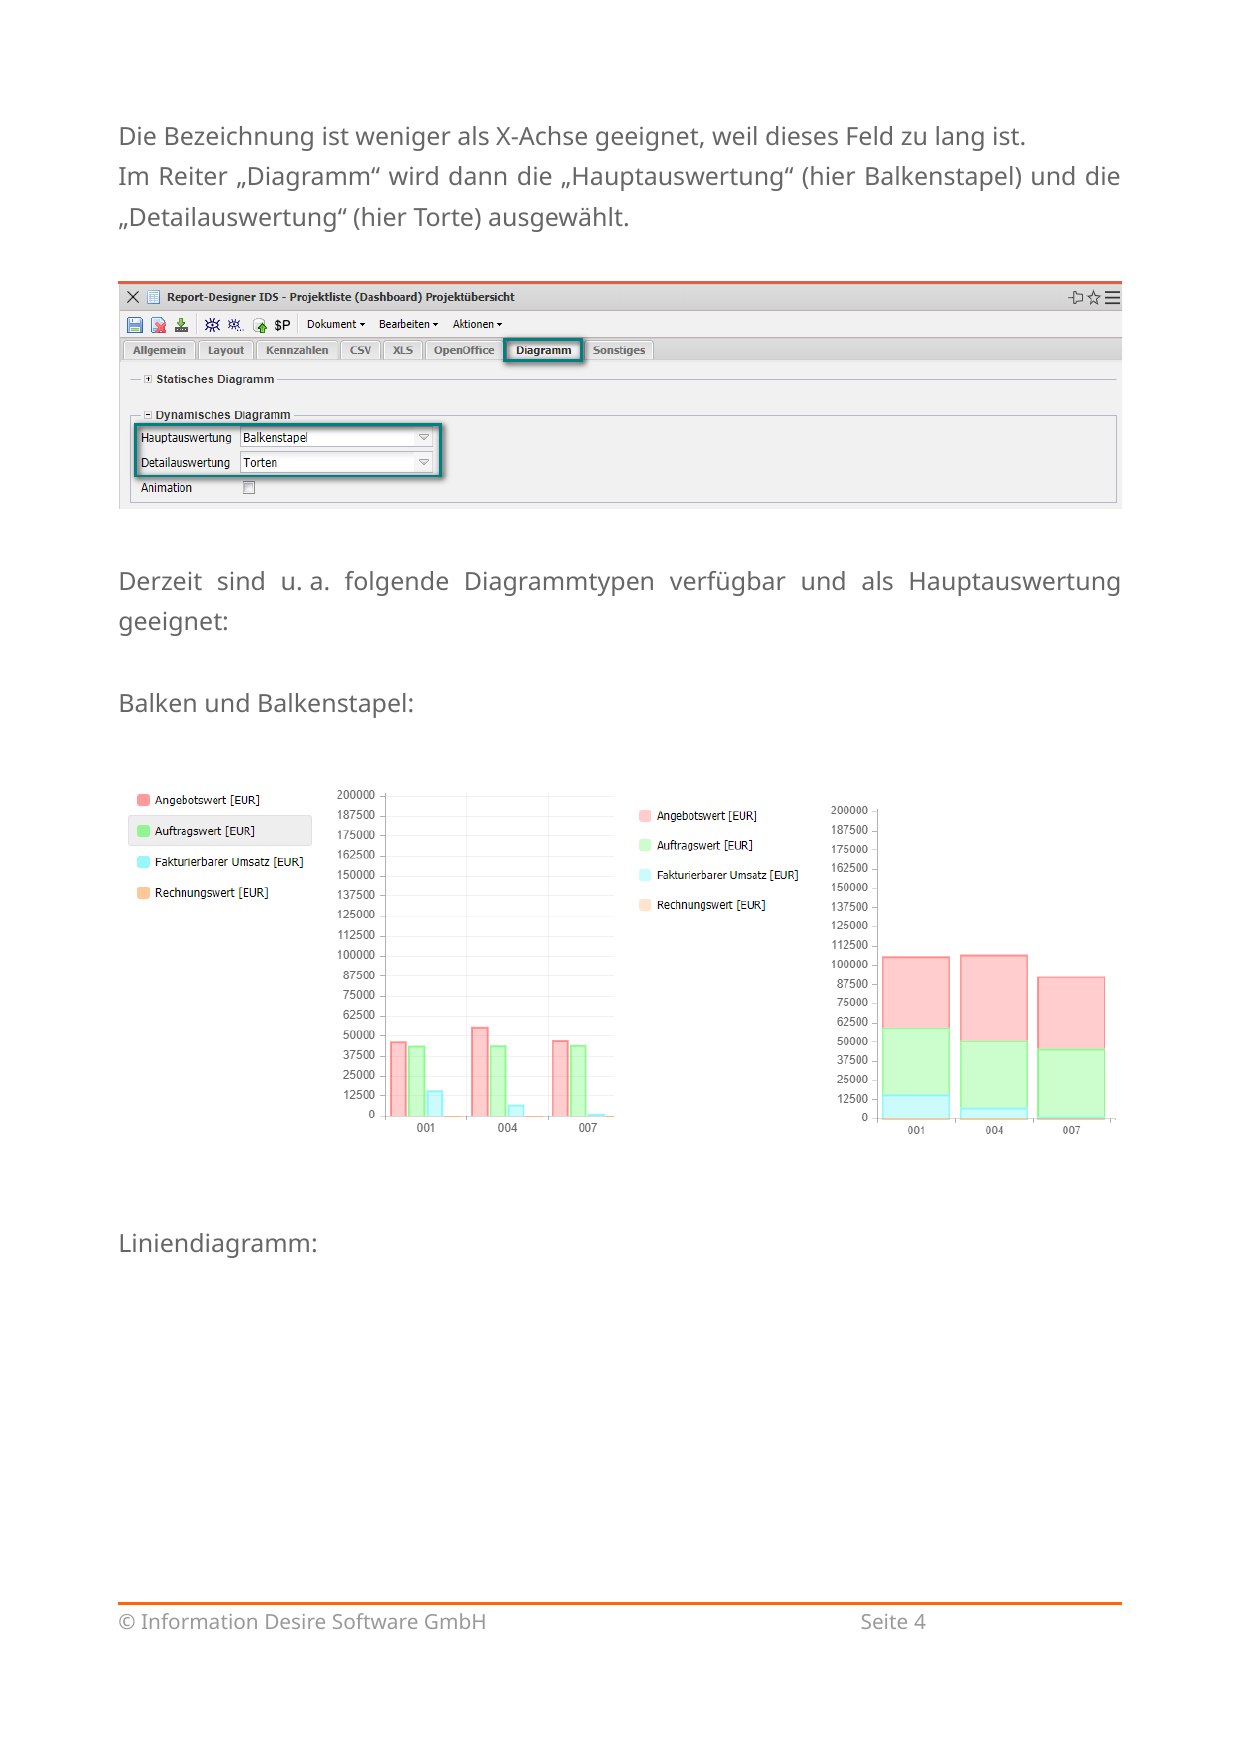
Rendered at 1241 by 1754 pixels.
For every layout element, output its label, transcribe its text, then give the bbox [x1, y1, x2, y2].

text Im Reiter „Diagramm“ wird dann die „Hauptauswertung“ (hier Balkenstapel) und die „Detailauswertung“ (hier Torte) ausgewählt. [118, 159, 1122, 234]
table_header [118, 768, 620, 1184]
text Derzeit sind u. a. folgende Diagrammtypen verfügbar und als Hauptauswertung geeignet: [118, 563, 1122, 638]
text Die Bezeichnung ist weniger als X-Achse geeignet, weil dieses Feld zu lang ist. [118, 118, 1122, 152]
table_header [620, 768, 1122, 1184]
text Balken und Balkenstapel: [118, 686, 1122, 720]
picture [625, 786, 1117, 1144]
picture [123, 773, 615, 1145]
picture [118, 281, 1123, 509]
text Liniendiagramm: [118, 1225, 1122, 1259]
